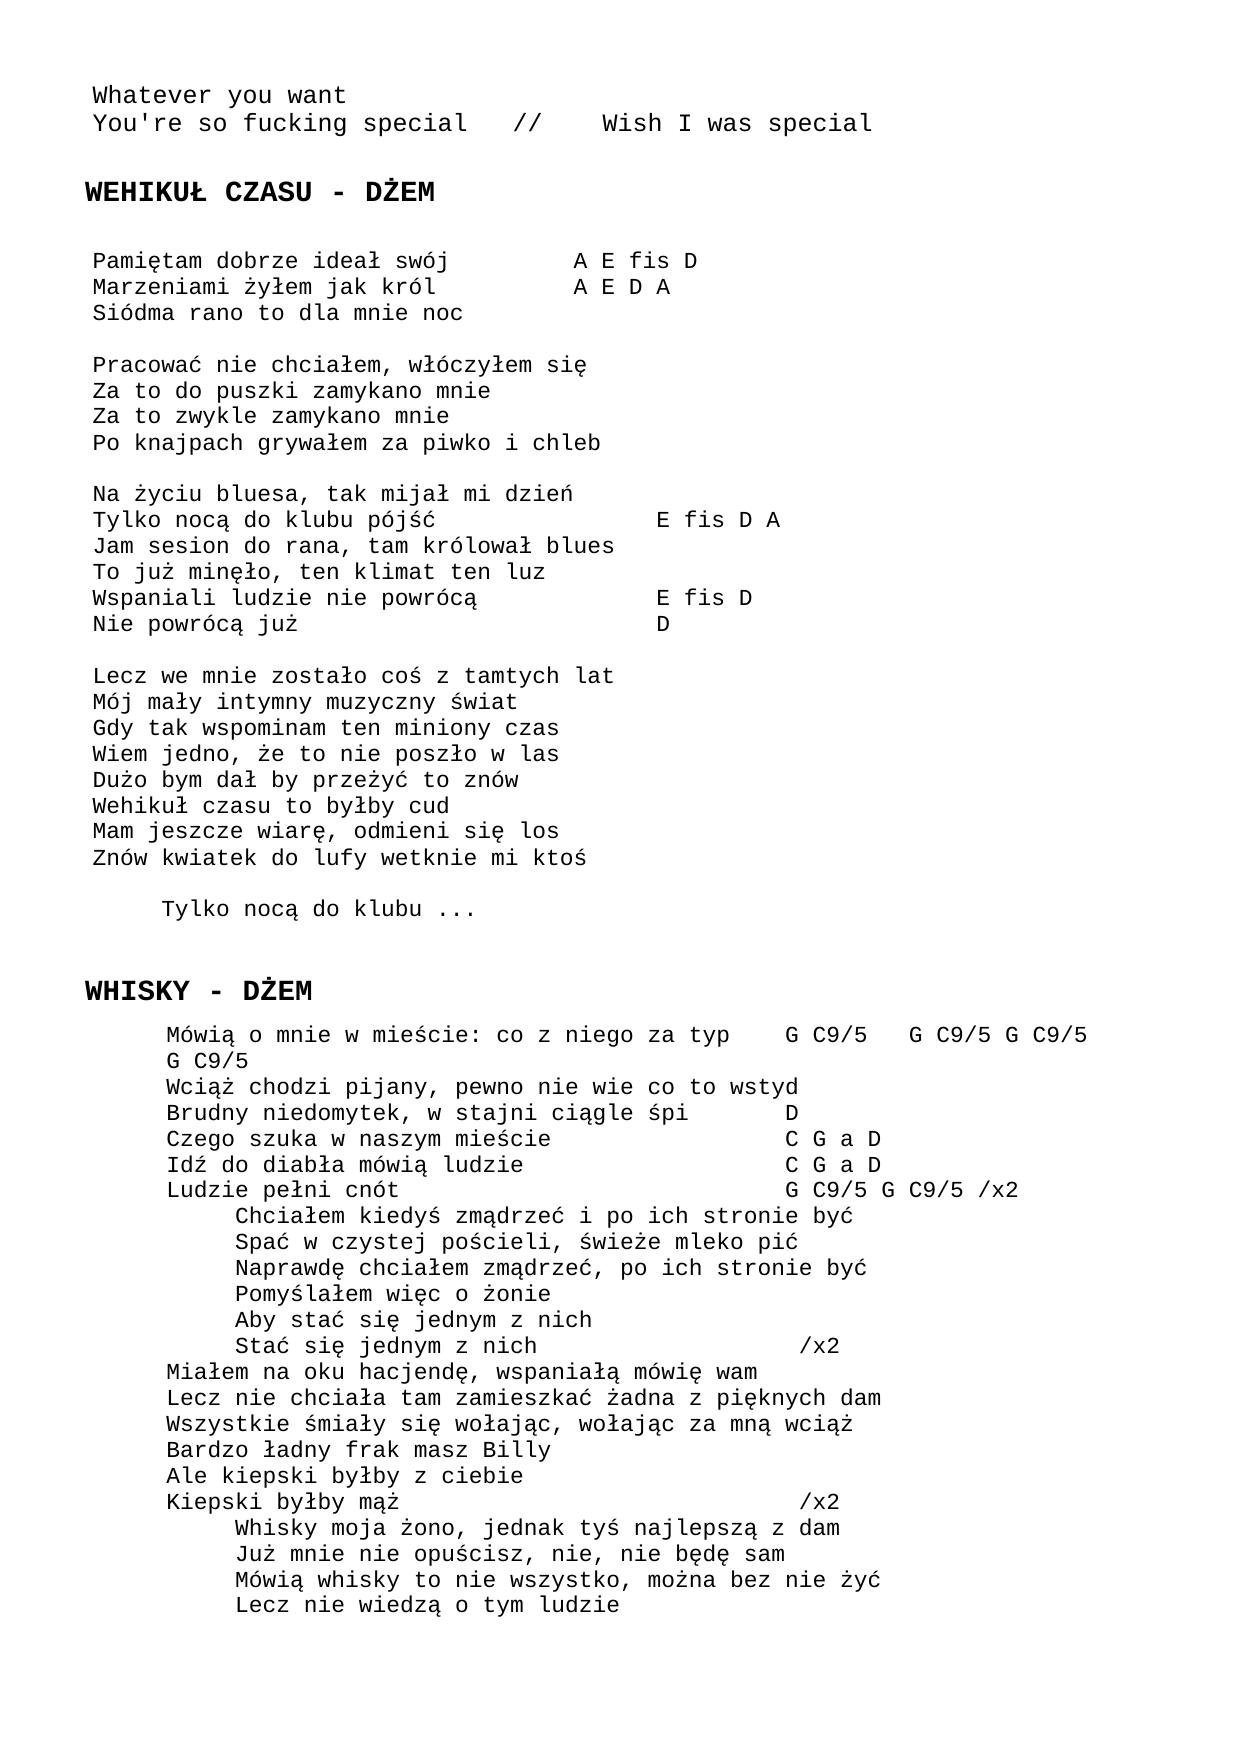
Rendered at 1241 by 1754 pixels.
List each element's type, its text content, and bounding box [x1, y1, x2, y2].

table_header Mówią o mnie w mieście: co z niego za typ G C9/5 G C9/5 G C9/5 G C9/5 Wciąż chodzi pijany, pewno nie wie co to wstyd Brudny niedomytek, w stajni ciągle śpi D Czego szuka w naszym mieście C G a D Idź do diabła mówią ludzie C G a D Ludzie pełni cnót G C9/5 G C9/5 /x2 Chciałem kiedyś zmądrzeć i po ich stronie być Spać w czystej pościeli, świeże mleko pić Naprawdę chciałem zmądrzeć, po ich stronie być Pomyślałem więc o żonie Aby stać się jednym z nich Stać się jednym z nich /x2 Miałem na oku hacjendę, wspaniałą mówię wam Lecz nie chciała tam zamieszkać żadna z pięknych dam Wszystkie śmiały się wołając, wołając za mną wciąż Bardzo ładny frak masz Billy Ale kiepski byłby z ciebie Kiepski byłby mąż /x2 Whisky moja żono, jednak tyś najlepszą z dam Już mnie nie opuścisz, nie, nie będę sam Mówią whisky to nie wszystko, można bez nie żyć Lecz nie wiedzą o tym ludzie [165, 1022, 1102, 1621]
subtitle WHISKY - DŻEM [85, 976, 1182, 1009]
table_header Pamiętam dobrze ideał swój A E fis D Marzeniami żyłem jak król A E D A Siódma rano to dla mnie noc Pracować nie chciałem, włóczyłem się Za to do puszki zamykano mnie Za to zwykle zamykano mnie Po knajpach grywałem za piwko i chleb Na życiu bluesa, tak mijał mi dzień Tylko nocą do klubu pójść E fis D A Jam sesion do rana, tam królował blues To już minęło, ten klimat ten luz Wspaniali ludzie nie powrócą E fis D Nie powrócą już D Lecz we mnie zostało coś z tamtych lat Mój mały intymny muzyczny świat Gdy tak wspominam ten miniony czas Wiem jedno, że to nie poszło w las Dużo bym dał by przeżyć to znów Wehikuł czasu to byłby cud Mam jeszcze wiarę, odmieni się los Znów kwiatek do lufy wetknie mi ktoś Tylko nocą do klubu ... [91, 222, 1176, 951]
subtitle WEHIKUŁ CZASU - DŻEM [85, 177, 1182, 210]
table_header Whatever you want You're so fucking special // Wish I was special [90, 80, 1220, 142]
